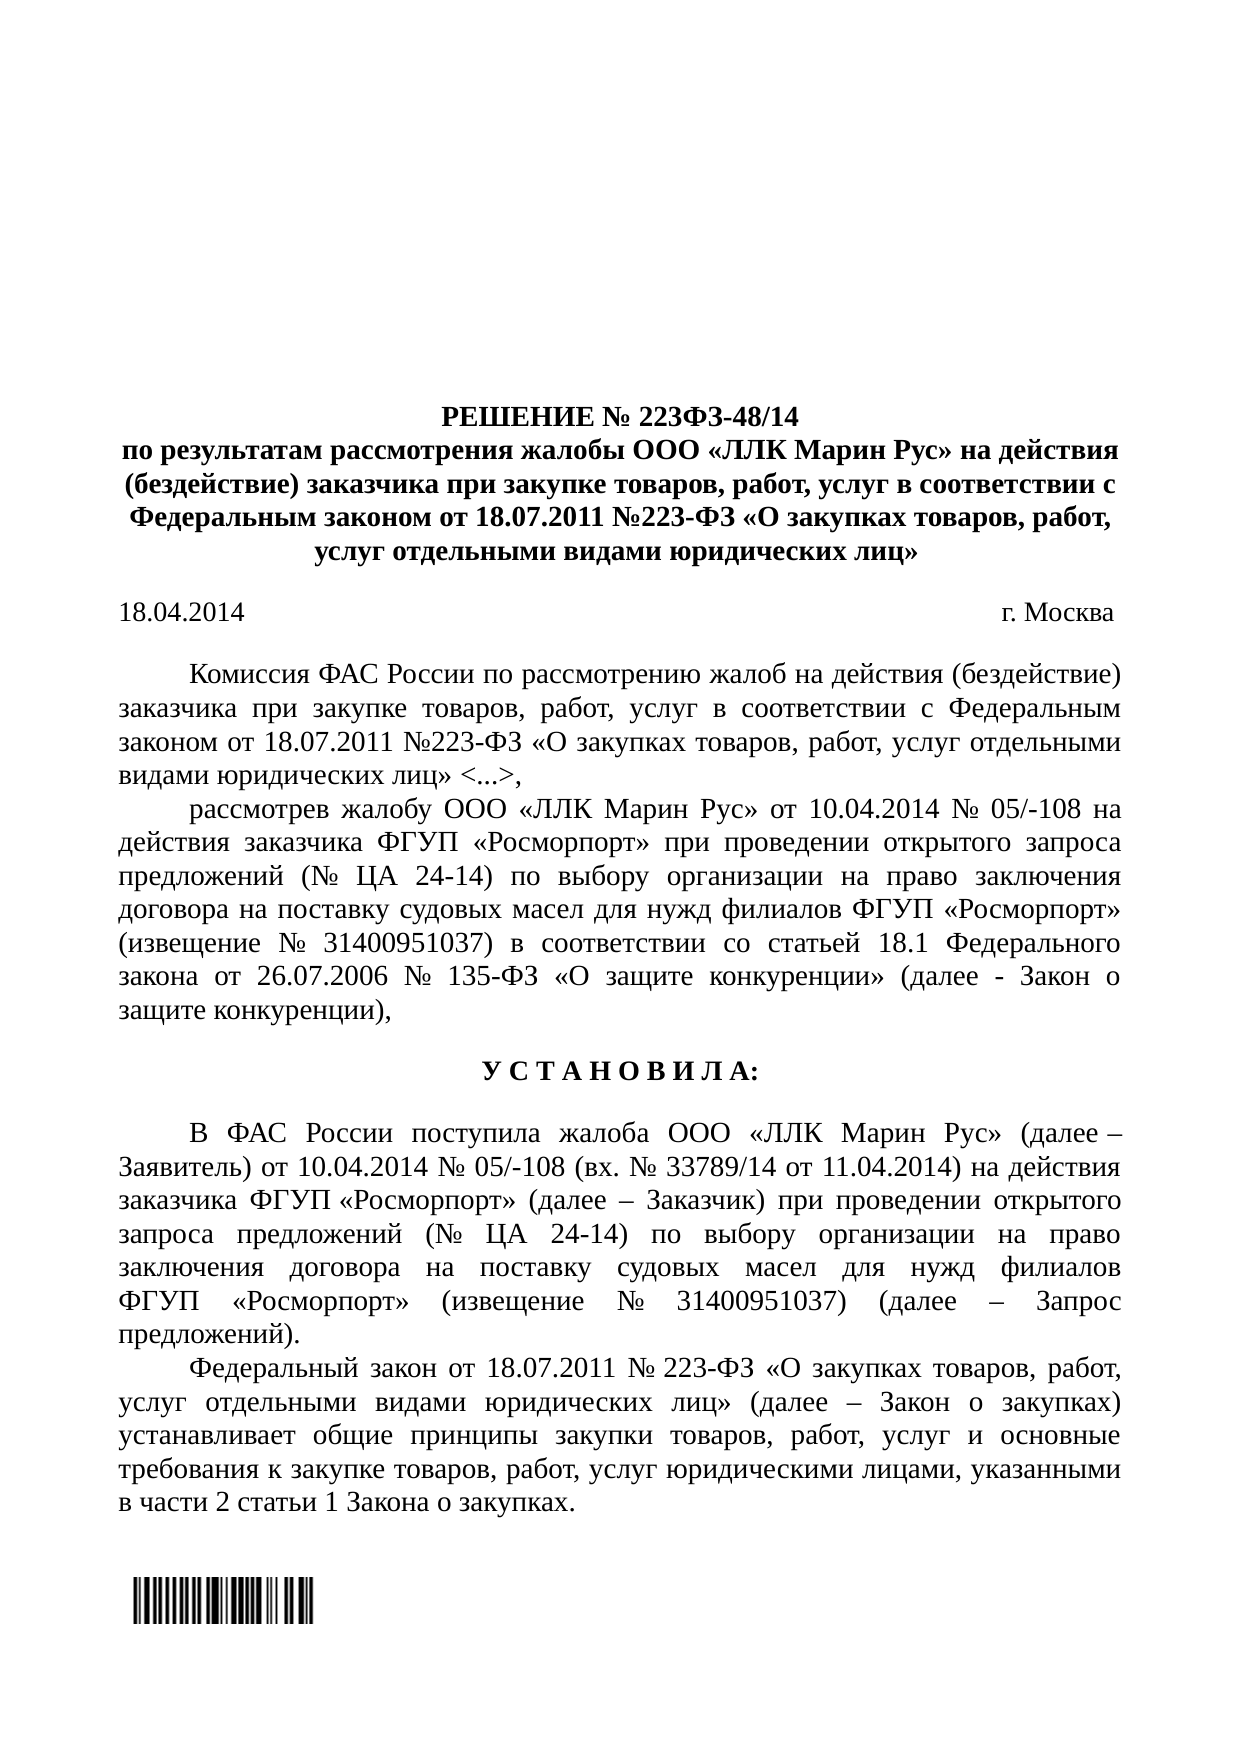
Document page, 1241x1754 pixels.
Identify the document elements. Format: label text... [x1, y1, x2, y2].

text 18.04.2014 г. Москва [118, 595, 1122, 628]
text РЕШЕНИЕ № 223ФЗ-48/14 [118, 399, 1122, 432]
text В ФАС России поступила жалоба ООО «ЛЛК Марин Рус» (далее – Заявитель) от 10.04.2014 № 05/-108 (вх. № 33789/14 от 11.04.2014) на действия заказчика ФГУП «Росморпорт» (далее – Заказчик) при проведении открытого запроса предложений (№ ЦА 24-14) по выбору организации на право заключения договора на поставку судовых масел для нужд филиалов ФГУП «Росморпорт» (извещение № 31400951037) (далее – Запрос предложений). [118, 1115, 1122, 1350]
text У С Т А Н О В И Л А: [118, 1054, 1122, 1087]
text Комиссия ФАС России по рассмотрению жалоб на действия (бездействие) заказчика при закупке товаров, работ, услуг в соответствии с Федеральным законом от 18.07.2011 №223-ФЗ «О закупках товаров, работ, услуг отдельными видами юридических лиц» <...>, [118, 657, 1122, 791]
picture [118, 1577, 331, 1624]
text Федеральный закон от 18.07.2011 № 223-ФЗ «О закупках товаров, работ, услуг отдельными видами юридических лиц» (далее – Закон о закупках) устанавливает общие принципы закупки товаров, работ, услуг и основные требования к закупке товаров, работ, услуг юридическими лицами, указанными в части 2 статьи 1 Закона о закупках. [118, 1350, 1122, 1518]
text по результатам рассмотрения жалобы ООО «ЛЛК Марин Рус» на действия (бездействие) заказчика при закупке товаров, работ, услуг в соответствии с Федеральным законом от 18.07.2011 №223-ФЗ «О закупках товаров, работ, услуг отдельными видами юридических лиц» [118, 432, 1122, 567]
text рассмотрев жалобу ООО «ЛЛК Марин Рус» от 10.04.2014 № 05/-108 на действия заказчика ФГУП «Росморпорт» при проведении открытого запроса предложений (№ ЦА 24-14) по выбору организации на право заключения договора на поставку судовых масел для нужд филиалов ФГУП «Росморпорт» (извещение № 31400951037) в соответствии со статьей 18.1 Федерального закона от 26.07.2006 № 135-ФЗ «О защите конкуренции» (далее - Закон о защите конкуренции), [118, 791, 1122, 1026]
